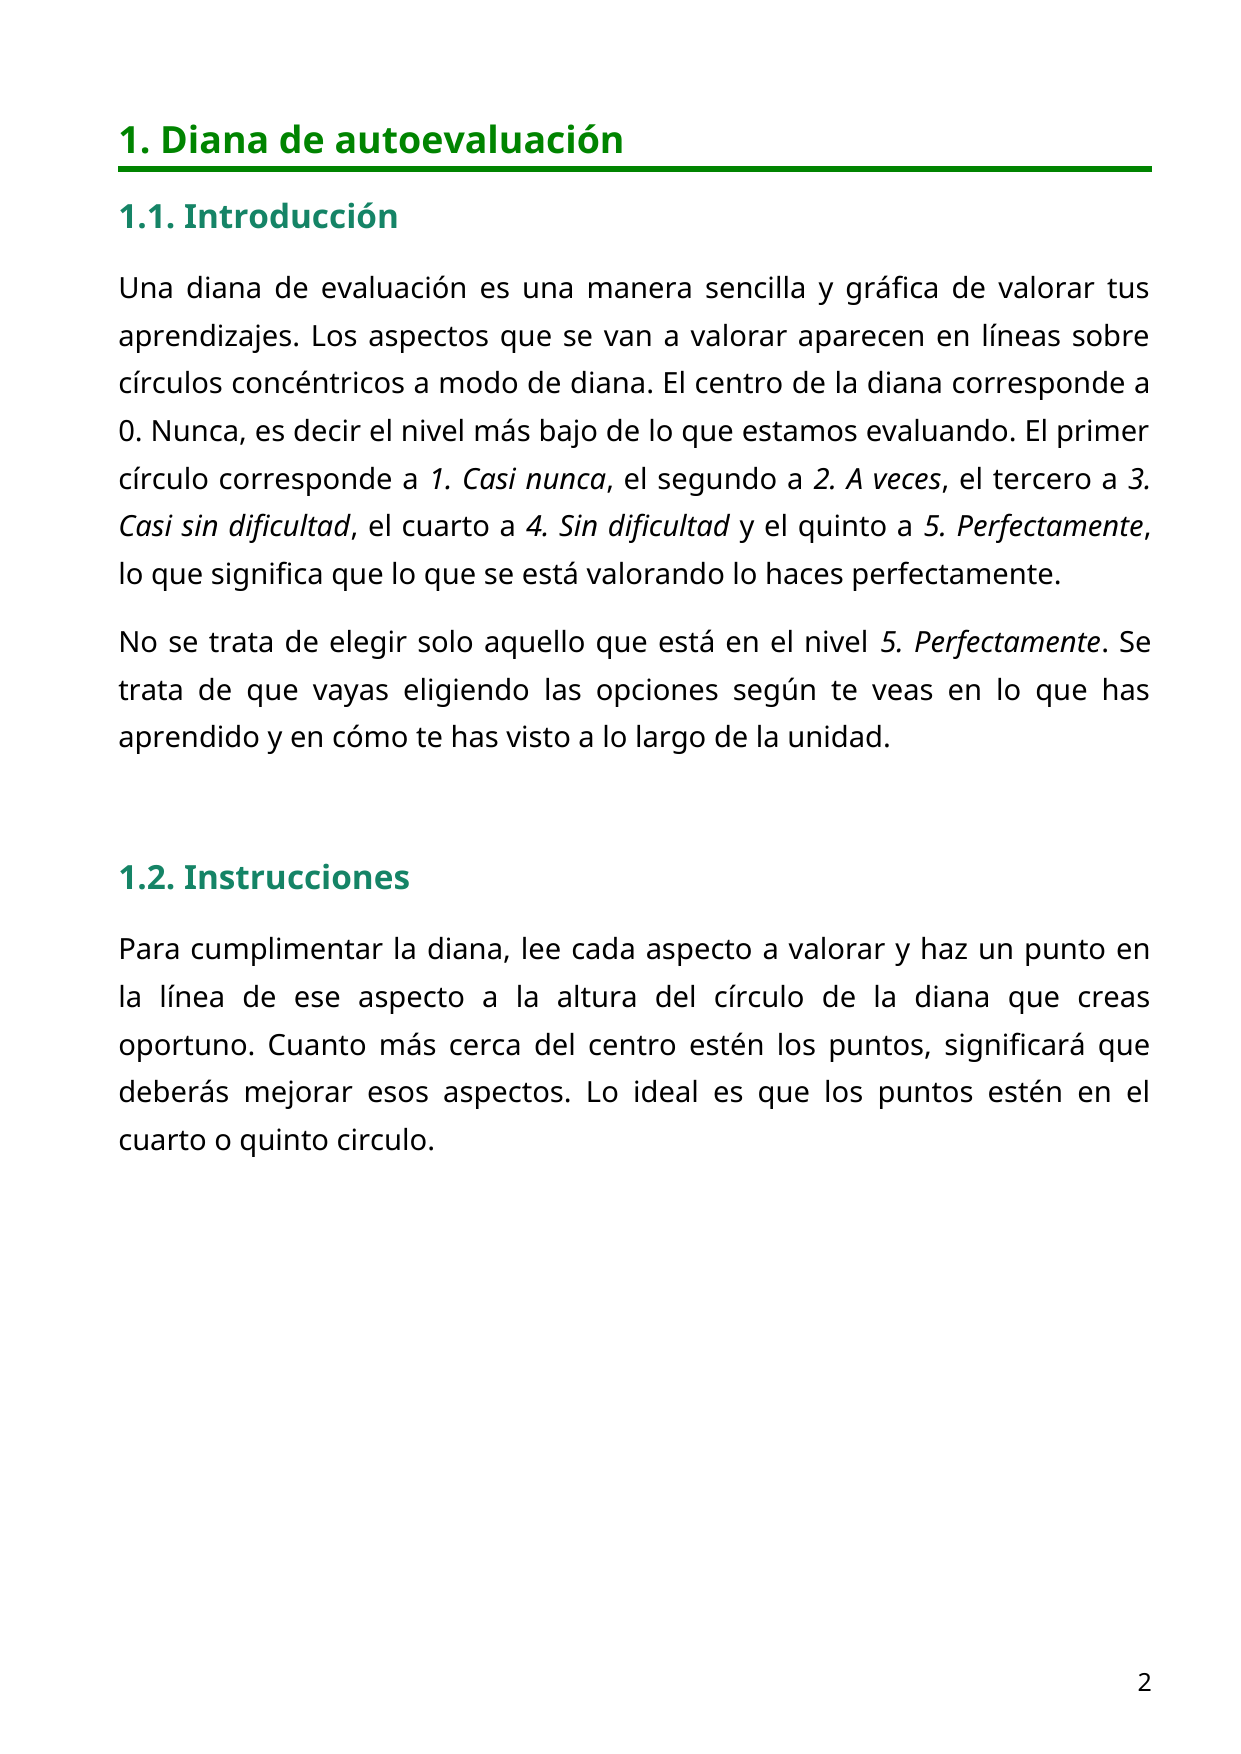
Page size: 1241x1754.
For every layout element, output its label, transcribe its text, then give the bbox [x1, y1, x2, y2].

text 1.2. Instrucciones [118, 853, 1152, 899]
text Una diana de evaluación es una manera sencilla y gráfica de valorar tus aprendizajes. Los aspectos que se van a valorar aparecen en líneas sobre círculos concéntricos a modo de diana. El centro de la diana corresponde a 0. Nunca, es decir el nivel más bajo de lo que estamos evaluando. El primer círculo corresponde a 1. Casi nunca, el segundo a 2. A veces, el tercero a 3. Casi sin dificultad, el cuarto a 4. Sin dificultad y el quinto a 5. Perfectamente, lo que significa que lo que se está valorando lo haces perfectamente. [118, 268, 1152, 593]
text 1.1. Introducción [118, 192, 1152, 238]
text No se trata de elegir solo aquello que está en el nivel 5. Perfectamente. Se trata de que vayas eligiendo las opciones según te veas en lo que has aprendido y en cómo te has visto a lo largo de la unidad. [118, 622, 1152, 756]
text Para cumplimentar la diana, lee cada aspecto a valorar y haz un punto en la línea de ese aspecto a la altura del círculo de la diana que creas oportuno. Cuanto más cerca del centro estén los puntos, significará que deberás mejorar esos aspectos. Lo ideal es que los puntos estén en el cuarto o quinto circulo. [118, 929, 1152, 1159]
subtitle 1. Diana de autoevaluación [118, 113, 1152, 166]
